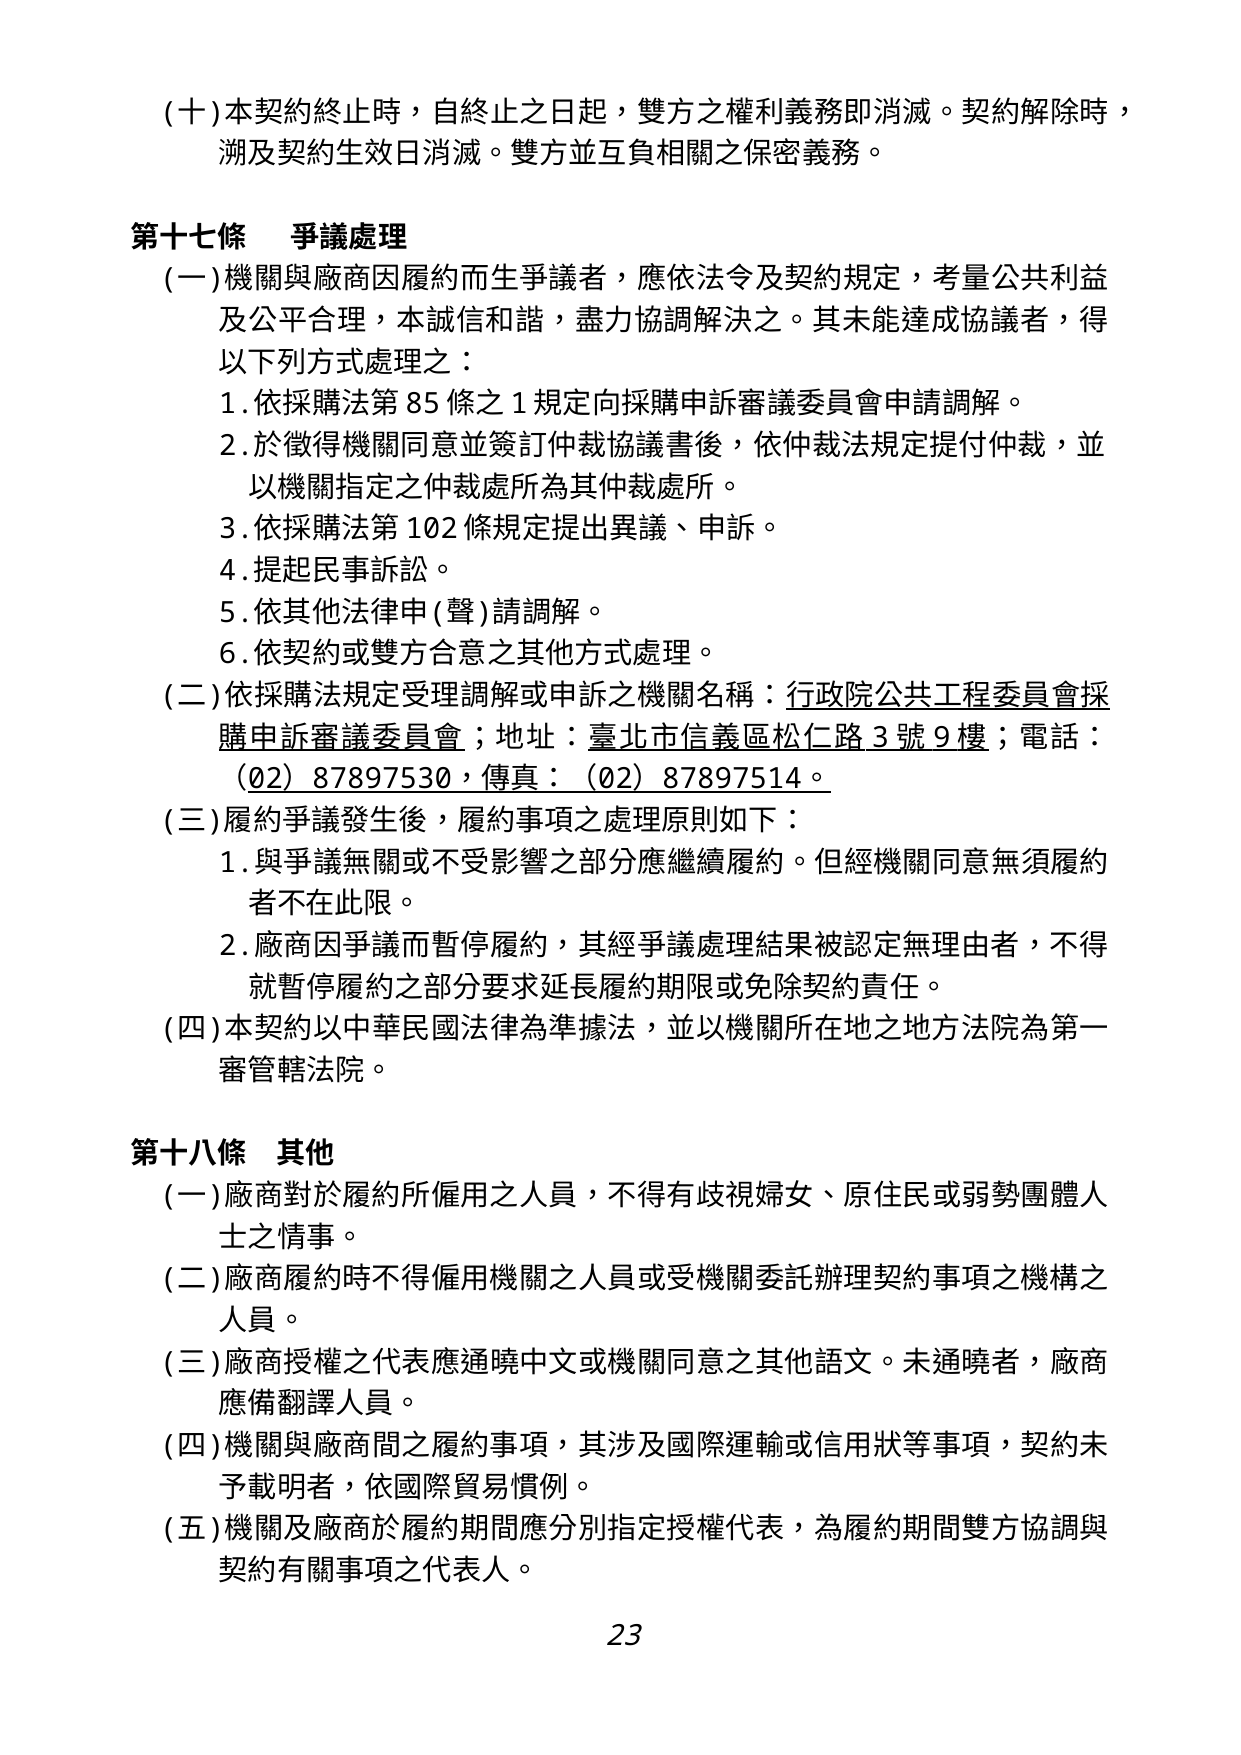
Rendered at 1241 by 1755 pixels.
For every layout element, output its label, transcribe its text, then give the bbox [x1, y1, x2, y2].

text (五)機關及廠商於履約期間應分別指定授權代表，為履約期間雙方協調與契約有關事項之代表人。 [159, 1505, 1110, 1589]
text 1.與爭議無關或不受影響之部分應繼續履約。但經機關同意無須履約者不在此限。 [218, 839, 1110, 922]
text (三)履約爭議發生後，履約事項之處理原則如下： [159, 797, 1110, 839]
text 1.依採購法第85條之1規定向採購申訴審議委員會申請調解。 [218, 380, 1108, 422]
text 3.依採購法第102條規定提出異議、申訴。 [218, 505, 1108, 547]
text (一)廠商對於履約所僱用之人員，不得有歧視婦女、原住民或弱勢團體人士之情事。 [159, 1172, 1110, 1255]
text (三)廠商授權之代表應通曉中文或機關同意之其他語文。未通曉者，廠商應備翻譯人員。 [159, 1339, 1110, 1422]
text 2.廠商因爭議而暫停履約，其經爭議處理結果被認定無理由者，不得就暫停履約之部分要求延長履約期限或免除契約責任。 [218, 922, 1110, 1005]
text 5.依其他法律申(聲)請調解。 [218, 589, 1108, 630]
text (十)本契約終止時，自終止之日起，雙方之權利義務即消滅。契約解除時，溯及契約生效日消滅。雙方並互負相關之保密義務。 [159, 89, 1110, 172]
text (二)依採購法規定受理調解或申訴之機關名稱：行政院公共工程委員會採購申訴審議委員會；地址：臺北市信義區松仁路3號9樓；電話：（02）87897530，傳真：（02）87897514。 [159, 672, 1110, 797]
text 4.提起民事訴訟。 [218, 547, 1108, 589]
text 第十七條 爭議處理 [130, 214, 1110, 255]
text (四)本契約以中華民國法律為準據法，並以機關所在地之地方法院為第一審管轄法院。 [159, 1005, 1110, 1089]
text (四)機關與廠商間之履約事項，其涉及國際運輸或信用狀等事項，契約未予載明者，依國際貿易慣例。 [159, 1422, 1110, 1505]
text (二)廠商履約時不得僱用機關之人員或受機關委託辦理契約事項之機構之人員。 [159, 1255, 1110, 1339]
text 2.於徵得機關同意並簽訂仲裁協議書後，依仲裁法規定提付仲裁，並以機關指定之仲裁處所為其仲裁處所。 [218, 422, 1108, 505]
text 第十八條 其他 [130, 1130, 1110, 1172]
text (一)機關與廠商因履約而生爭議者，應依法令及契約規定，考量公共利益及公平合理，本誠信和諧，盡力協調解決之。其未能達成協議者，得以下列方式處理之： [159, 255, 1110, 380]
text 6.依契約或雙方合意之其他方式處理。 [218, 630, 1108, 672]
